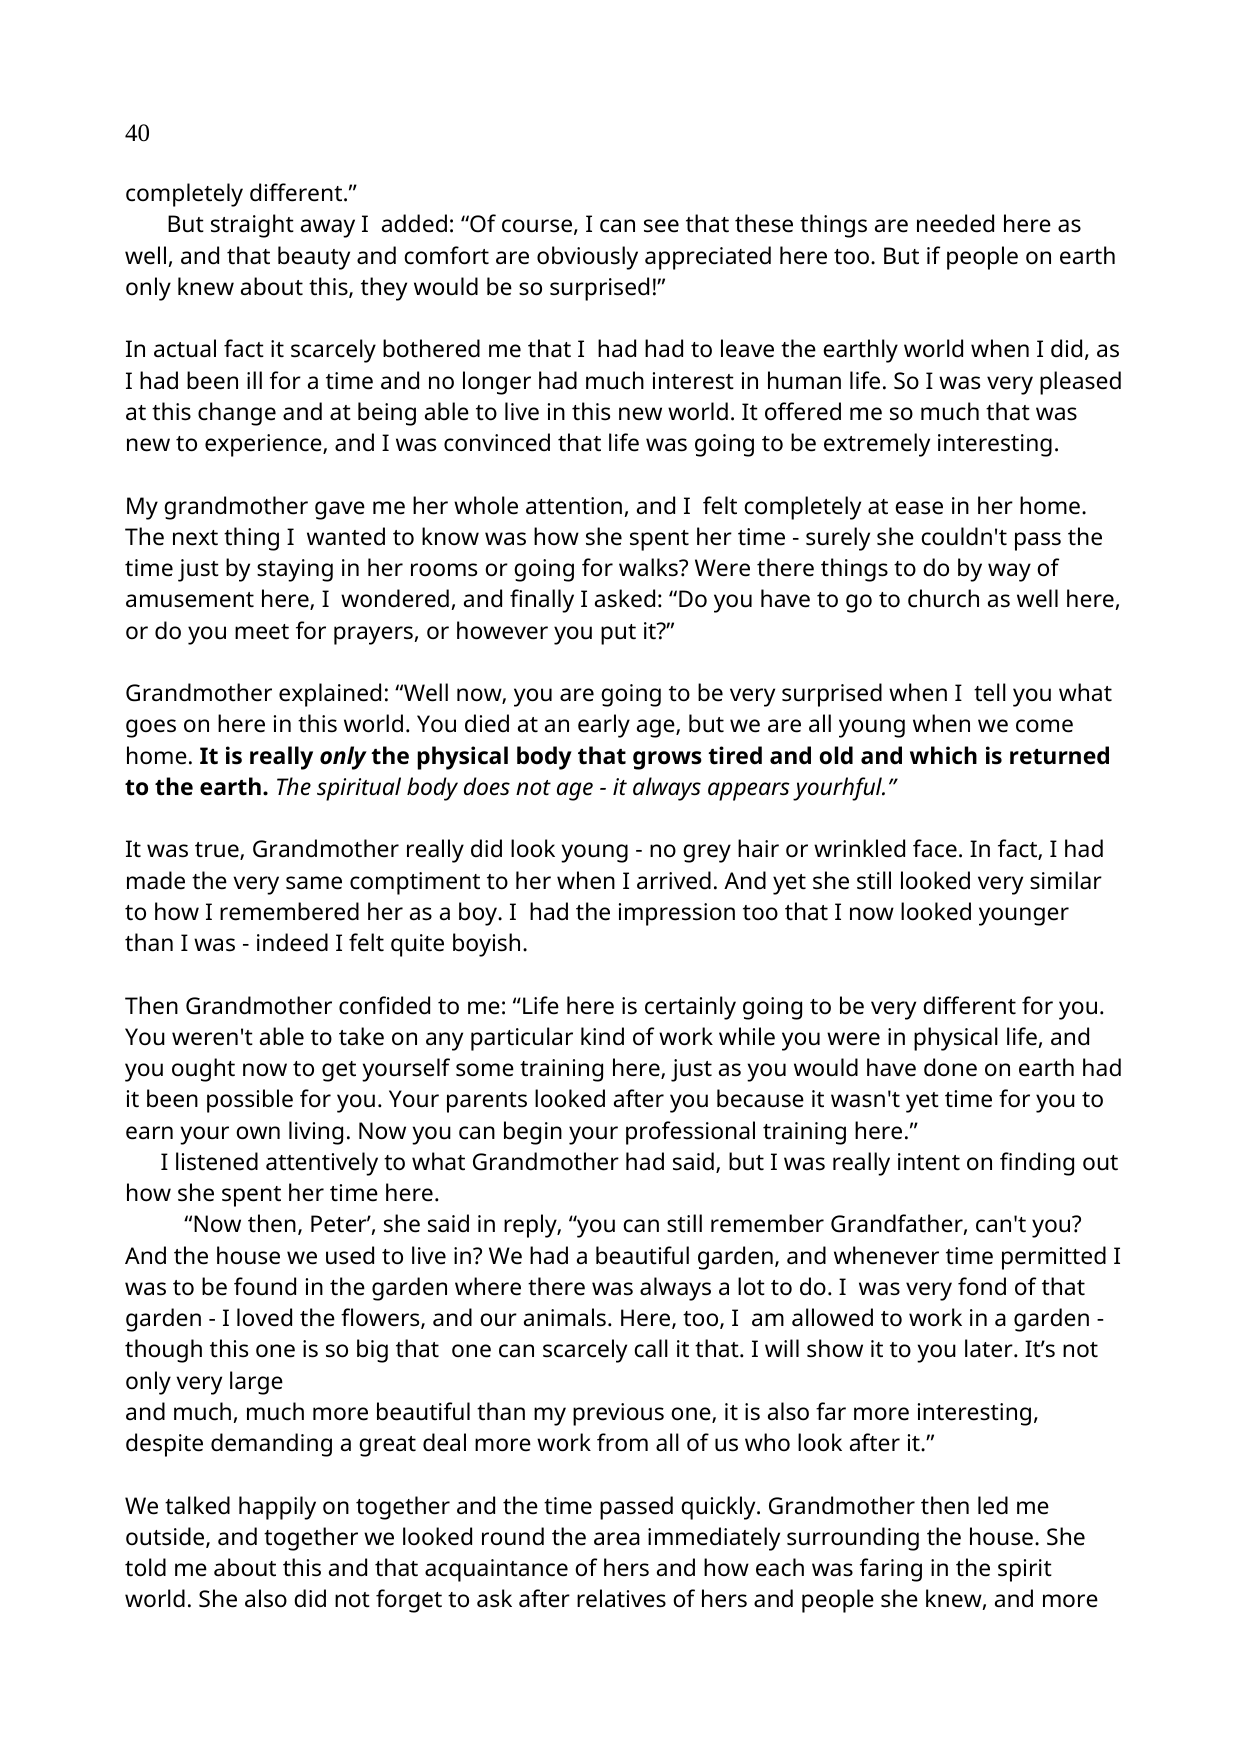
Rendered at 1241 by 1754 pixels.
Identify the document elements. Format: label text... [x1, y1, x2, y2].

text I listened attentively to what Grandmother had said, but I was really intent on finding out how she spent her time here. [125, 1146, 1123, 1208]
text In actual fact it scarcely bothered me that I had had to leave the earthly world when I did, as I had been ill for a time and no longer had much interest in human life. So I was very pleased at this change and at being able to live in this new world. It offered me so much that was new to experience, and I was convinced that life was going to be extremely interesting. [125, 333, 1123, 458]
text We talked happily on together and the time passed quickly. Grandmother then led me outside, and together we looked round the area immediately surrounding the house. She told me about this and that acquaintance of hers and how each was faring in the spirit world. She also did not forget to ask after relatives of hers and people she knew, and more [125, 1489, 1123, 1614]
text Then Grandmother confided to me: “Life here is certainly going to be very different for you. You weren't able to take on any particular kind of work while you were in physical life, and you ought now to get yourself some training here, just as you would have done on earth had it been possible for you. Your parents looked after you because it wasn't yet time for you to earn your own living. Now you can begin your professional training here.” [125, 989, 1123, 1146]
text Grandmother explained: “Well now, you are going to be very surprised when I tell you what goes on here in this world. You died at an early age, but we are all young when we come home. It is really only the physical body that grows tired and old and which is returned to the earth. The spiritual body does not age - it always appears yourhful.” [125, 677, 1123, 802]
text and much, much more beautiful than my previous one, it is also far more interesting, despite demanding a great deal more work from all of us who look after it.” [125, 1396, 1123, 1458]
text It was true, Grandmother really did look young - no grey hair or wrinkled face. In fact, I had made the very same comptiment to her when I arrived. And yet she still looked very similar to how I remembered her as a boy. I had the impression too that I now looked younger than I was - indeed I felt quite boyish. [125, 833, 1123, 958]
text completely different.” [125, 177, 1123, 208]
text But straight away I added: “Of course, I can see that these things are needed here as well, and that beauty and comfort are obviously appreciated here too. But if people on earth only knew about this, they would be so surprised!” [125, 208, 1123, 302]
text “Now then, Peter’, she said in reply, “you can still remember Grandfather, can't you? And the house we used to live in? We had a beautiful garden, and whenever time permitted I was to be found in the garden where there was always a lot to do. I was very fond of that garden - I loved the flowers, and our animals. Here, too, I am allowed to work in a garden - though this one is so big that one can scarcely call it that. I will show it to you later. It’s not only very large [125, 1208, 1123, 1396]
text My grandmother gave me her whole attention, and I felt completely at ease in her home. The next thing I wanted to know was how she spent her time - surely she couldn't pass the time just by staying in her rooms or going for walks? Were there things to do by way of amusement here, I wondered, and finally I asked: “Do you have to go to church as well here, or do you meet for prayers, or however you put it?” [125, 489, 1123, 646]
